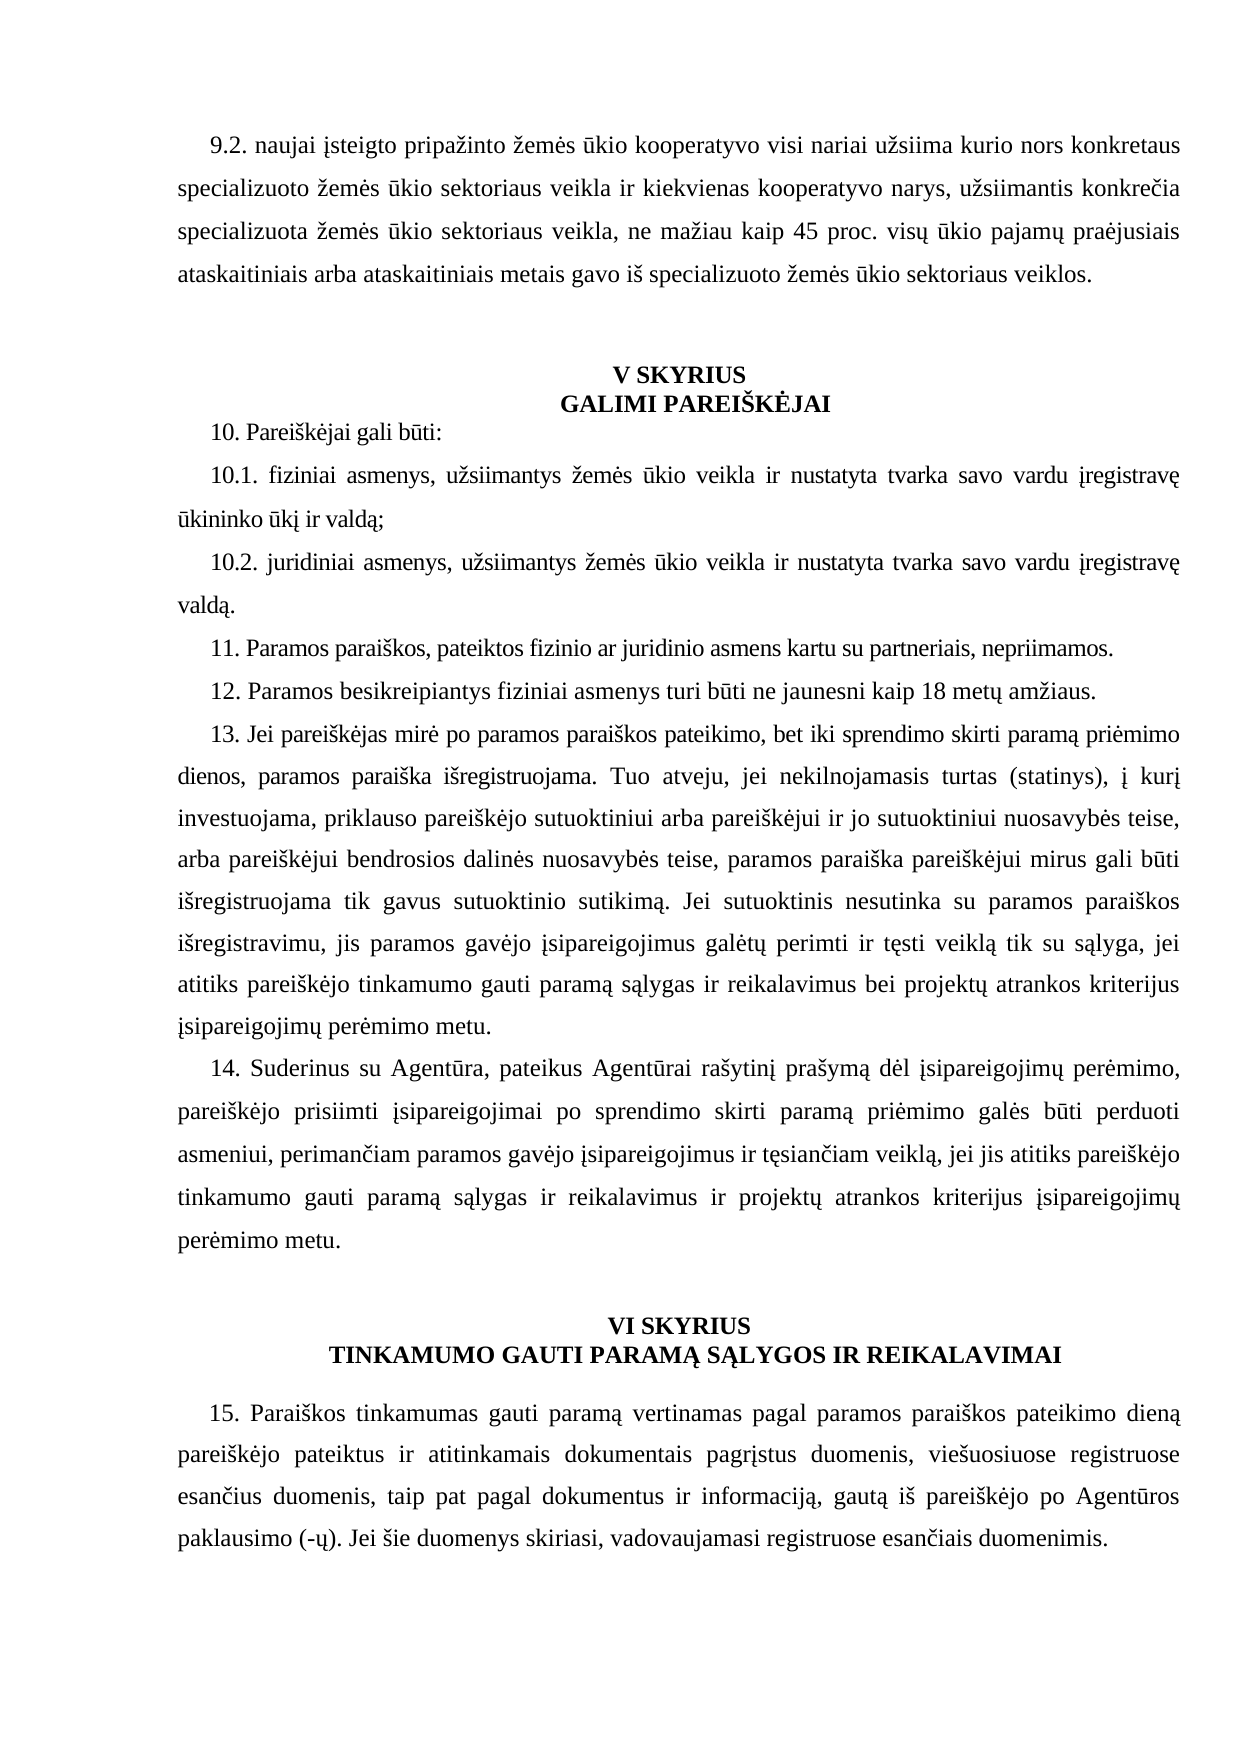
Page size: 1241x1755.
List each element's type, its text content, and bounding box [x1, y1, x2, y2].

text TINKAMUMO GAUTI PARAMĄ SĄLYGOS IR REIKALAVIMAI [177, 1340, 1181, 1369]
text 12. Paramos besikreipiantys fiziniai asmenys turi būti ne jaunesni kaip 18 metų amžiaus. [177, 676, 1181, 705]
text 10. Pareiškėjai gali būti: [177, 417, 1181, 446]
text VI SKYRIUS [177, 1311, 1181, 1340]
text 11. Paramos paraiškos, pateiktos fizinio ar juridinio asmens kartu su partneriais, nepriimamos. [177, 633, 1181, 662]
text 15. Paraiškos tinkamumas gauti paramą vertinamas pagal paramos paraiškos pateikimo dieną pareiškėjo pateiktus ir atitinkamais dokumentais pagrįstus duomenis, viešuosiuose registruose esančius duomenis, taip pat pagal dokumentus ir informaciją, gautą iš pareiškėjo po Agentūros paklausimo (-ų). Jei šie duomenys skiriasi, vadovaujamasi registruose esančiais duomenimis. [177, 1398, 1181, 1551]
text V SKYRIUS [177, 360, 1181, 389]
text 10.2. juridiniai asmenys, užsiimantys žemės ūkio veikla ir nustatyta tvarka savo vardu įregistravę valdą. [177, 547, 1181, 619]
text GALIMI PAREIŠKĖJAI [177, 389, 1181, 417]
text 9.2. naujai įsteigto pripažinto žemės ūkio kooperatyvo visi nariai užsiima kurio nors konkretaus specializuoto žemės ūkio sektoriaus veikla ir kiekvienas kooperatyvo narys, užsiimantis konkrečia specializuota žemės ūkio sektoriaus veikla, ne mažiau kaip 45 proc. visų ūkio pajamų praėjusiais ataskaitiniais arba ataskaitiniais metais gavo iš specializuoto žemės ūkio sektoriaus veiklos. [177, 130, 1181, 288]
text 10.1. fiziniai asmenys, užsiimantys žemės ūkio veikla ir nustatyta tvarka savo vardu įregistravę ūkininko ūkį ir valdą; [177, 461, 1181, 532]
text 13. Jei pareiškėjas mirė po paramos paraiškos pateikimo, bet iki sprendimo skirti paramą priėmimo dienos, paramos paraiška išregistruojama. Tuo atveju, jei nekilnojamasis turtas (statinys), į kurį investuojama, priklauso pareiškėjo sutuoktiniui arba pareiškėjui ir jo sutuoktiniui nuosavybės teise, arba pareiškėjui bendrosios dalinės nuosavybės teise, paramos paraiška pareiškėjui mirus gali būti išregistruojama tik gavus sutuoktinio sutikimą. Jei sutuoktinis nesutinka su paramos paraiškos išregistravimu, jis paramos gavėjo įsipareigojimus galėtų perimti ir tęsti veiklą tik su sąlyga, jei atitiks pareiškėjo tinkamumo gauti paramą sąlygas ir reikalavimus bei projektų atrankos kriterijus įsipareigojimų perėmimo metu. [177, 719, 1181, 1040]
text 14. Suderinus su Agentūra, pateikus Agentūrai rašytinį prašymą dėl įsipareigojimų perėmimo, pareiškėjo prisiimti įsipareigojimai po sprendimo skirti paramą priėmimo galės būti perduoti asmeniui, perimančiam paramos gavėjo įsipareigojimus ir tęsiančiam veiklą, jei jis atitiks pareiškėjo tinkamumo gauti paramą sąlygas ir reikalavimus ir projektų atrankos kriterijus įsipareigojimų perėmimo metu. [177, 1053, 1181, 1254]
